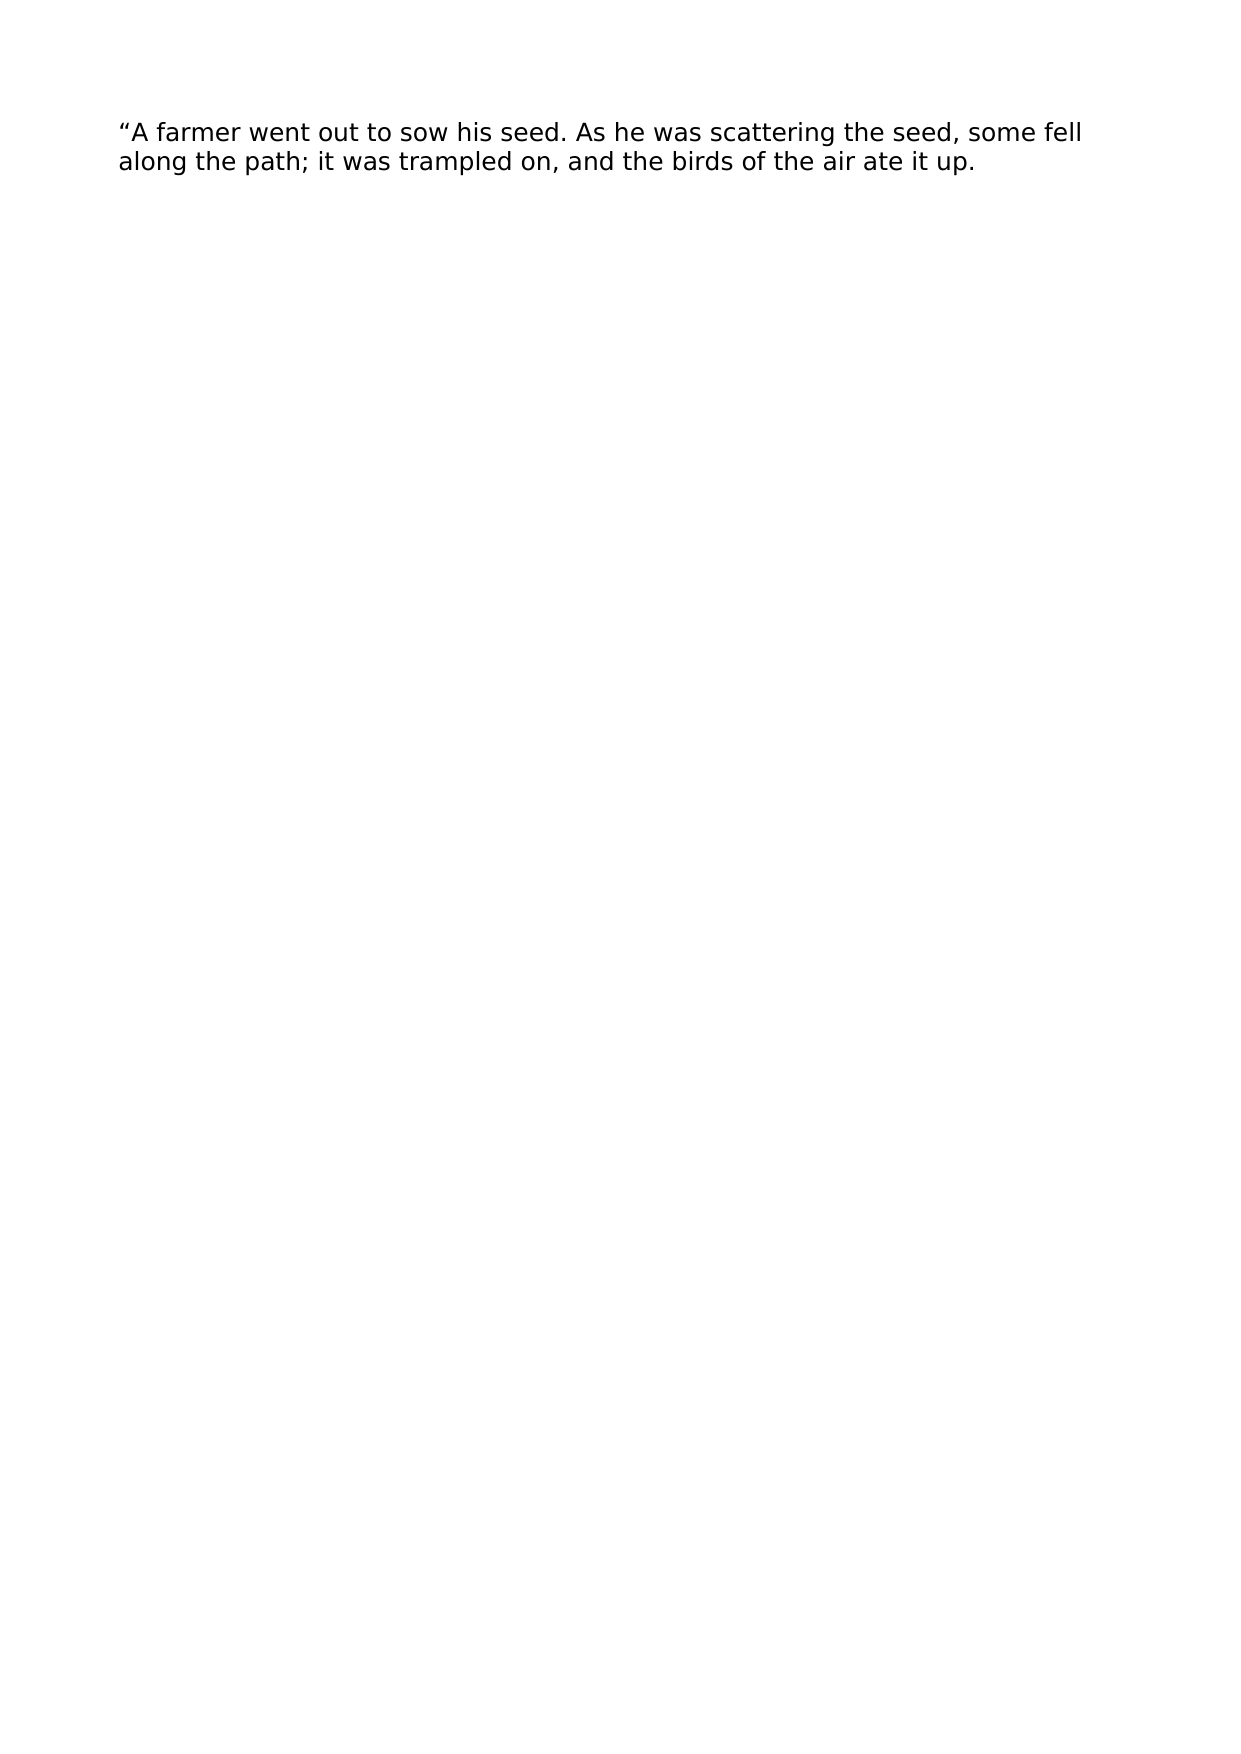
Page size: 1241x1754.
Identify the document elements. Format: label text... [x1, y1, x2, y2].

text “A farmer went out to sow his seed. As he was scattering the seed, some fell along the path; it was trampled on, and the birds of the air ate it up. [118, 118, 1122, 176]
